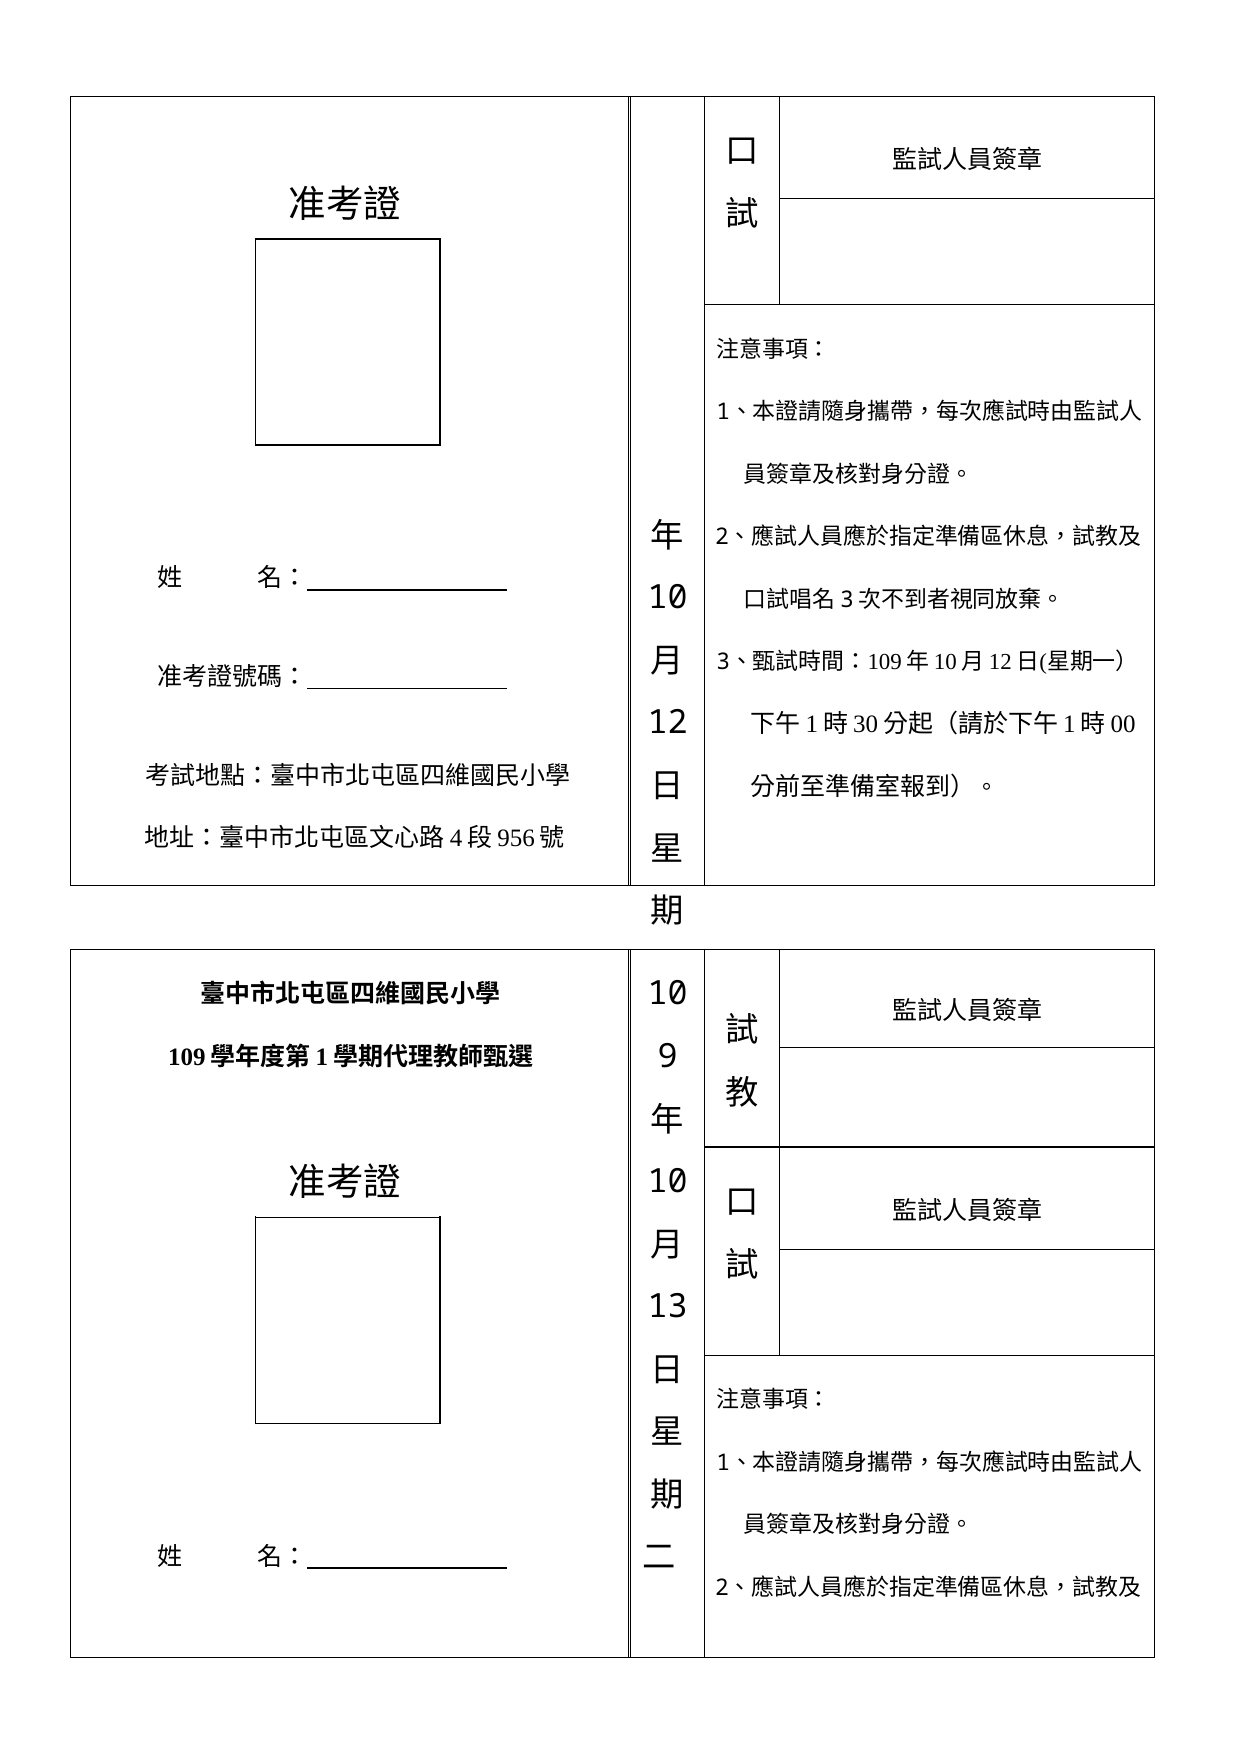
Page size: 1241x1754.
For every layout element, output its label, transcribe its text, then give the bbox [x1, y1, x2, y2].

table_cell 109 年 10月 12 日 星 期 一 [631, 97, 704, 885]
table_cell [780, 1048, 1154, 1146]
table_header 試 教 [705, 950, 779, 1146]
table_cell 注意事項： 1、本證請隨身攜帶，每次應試時由監試人員簽章及核對身分證。 2、應試人員應於指定準備區休息，試教及口試唱名3次不到者視同放棄。 3、甄試時間：109年10月12日(星期一）下午1時30分起（請於下午1時00分前至準備室報到）。 [705, 305, 1154, 885]
table_header 臺中市北屯區四維國民小學 109學年度第1學期代理教師甄選 准考證 姓 名： [71, 950, 628, 1657]
table_cell 口試 [705, 97, 779, 304]
table_cell [780, 1250, 1154, 1355]
table_cell 監試人員簽章 [780, 97, 1154, 198]
table_header 監試人員簽章 [780, 950, 1154, 1047]
table_cell 注意事項： 1、本證請隨身攜帶，每次應試時由監試人員簽章及核對身分證。 2、應試人員應於指定準備區休息，試教及 [705, 1356, 1154, 1657]
table_cell 監試人員簽章 [780, 1148, 1154, 1249]
table_header 109 年 10月 13 日 星 期 二 [631, 950, 704, 1657]
table_cell [780, 199, 1154, 304]
table_cell 准考證 姓 名： 准考證號碼： 考試地點：臺中市北屯區四維國民小學 地址：臺中市北屯區文心路4段956號 [71, 97, 628, 885]
table_cell 口試 [705, 1148, 779, 1355]
